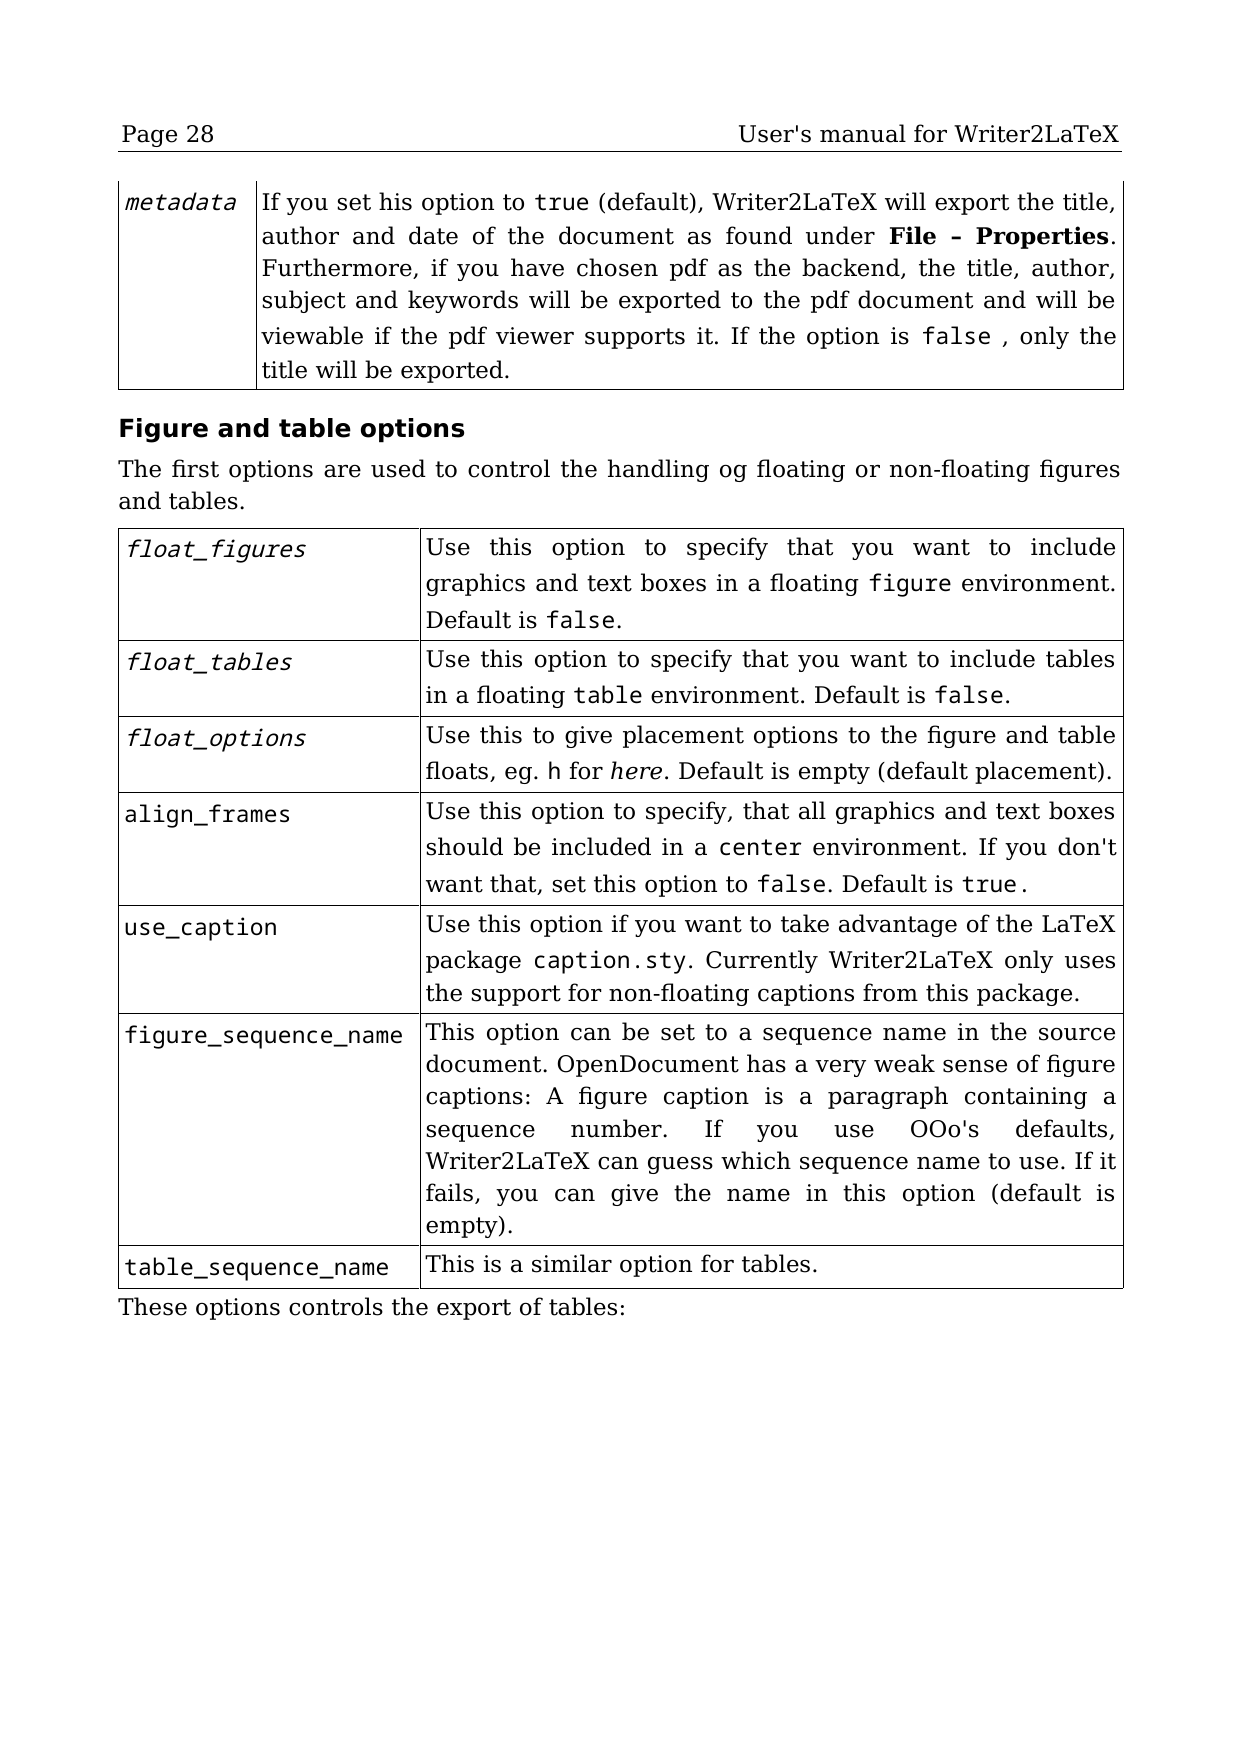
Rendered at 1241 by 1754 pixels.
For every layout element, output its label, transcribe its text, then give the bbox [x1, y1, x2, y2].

table_cell use_caption [119, 906, 419, 1013]
table_cell figure_sequence_name [119, 1014, 419, 1245]
subtitle Figure and table options [118, 414, 1122, 443]
table_cell If you set his option to true (default), Writer2LaTeX will export the title, author and date of the document as found under File – Properties. Furthermore, if you have chosen pdf as the backend, the title, author, subject and keywords will be exported to the pdf document and will be viewable if the pdf viewer supports it. If the option is false , only the title will be exported. [257, 181, 1123, 389]
table_header float_figures [119, 529, 419, 640]
table_cell float_tables [119, 641, 419, 716]
table_cell Use this option if you want to take advantage of the LaTeX package caption.sty. Currently Writer2LaTeX only uses the support for non-floating captions from this package. [421, 906, 1123, 1013]
table_cell float_options [119, 717, 419, 792]
table_cell table_sequence_name [119, 1246, 419, 1288]
table_cell align_frames [119, 793, 419, 905]
table_header Use this option to specify that you want to include graphics and text boxes in a floating figure environment. Default is false. [421, 529, 1123, 640]
table_cell Use this option to specify that you want to include tables in a floating table environment. Default is false. [421, 641, 1123, 716]
table_cell This is a similar option for tables. [421, 1246, 1123, 1288]
table_cell Use this to give placement options to the figure and table floats, eg. h for here. Default is empty (default placement). [421, 717, 1123, 792]
table_cell Use this option to specify, that all graphics and text boxes should be included in a center environment. If you don't want that, set this option to false. Default is true. [421, 793, 1123, 905]
text The first options are used to control the handling og floating or non-floating figures and tables. [118, 456, 1122, 515]
table_cell This option can be set to a sequence name in the source document. OpenDocument has a very weak sense of figure captions: A figure caption is a paragraph containing a sequence number. If you use OOo's defaults, Writer2LaTeX can guess which sequence name to use. If it fails, you can give the name in this option (default is empty). [421, 1014, 1123, 1245]
table_cell metadata [119, 181, 256, 389]
text These options controls the export of tables: [118, 1294, 1122, 1321]
